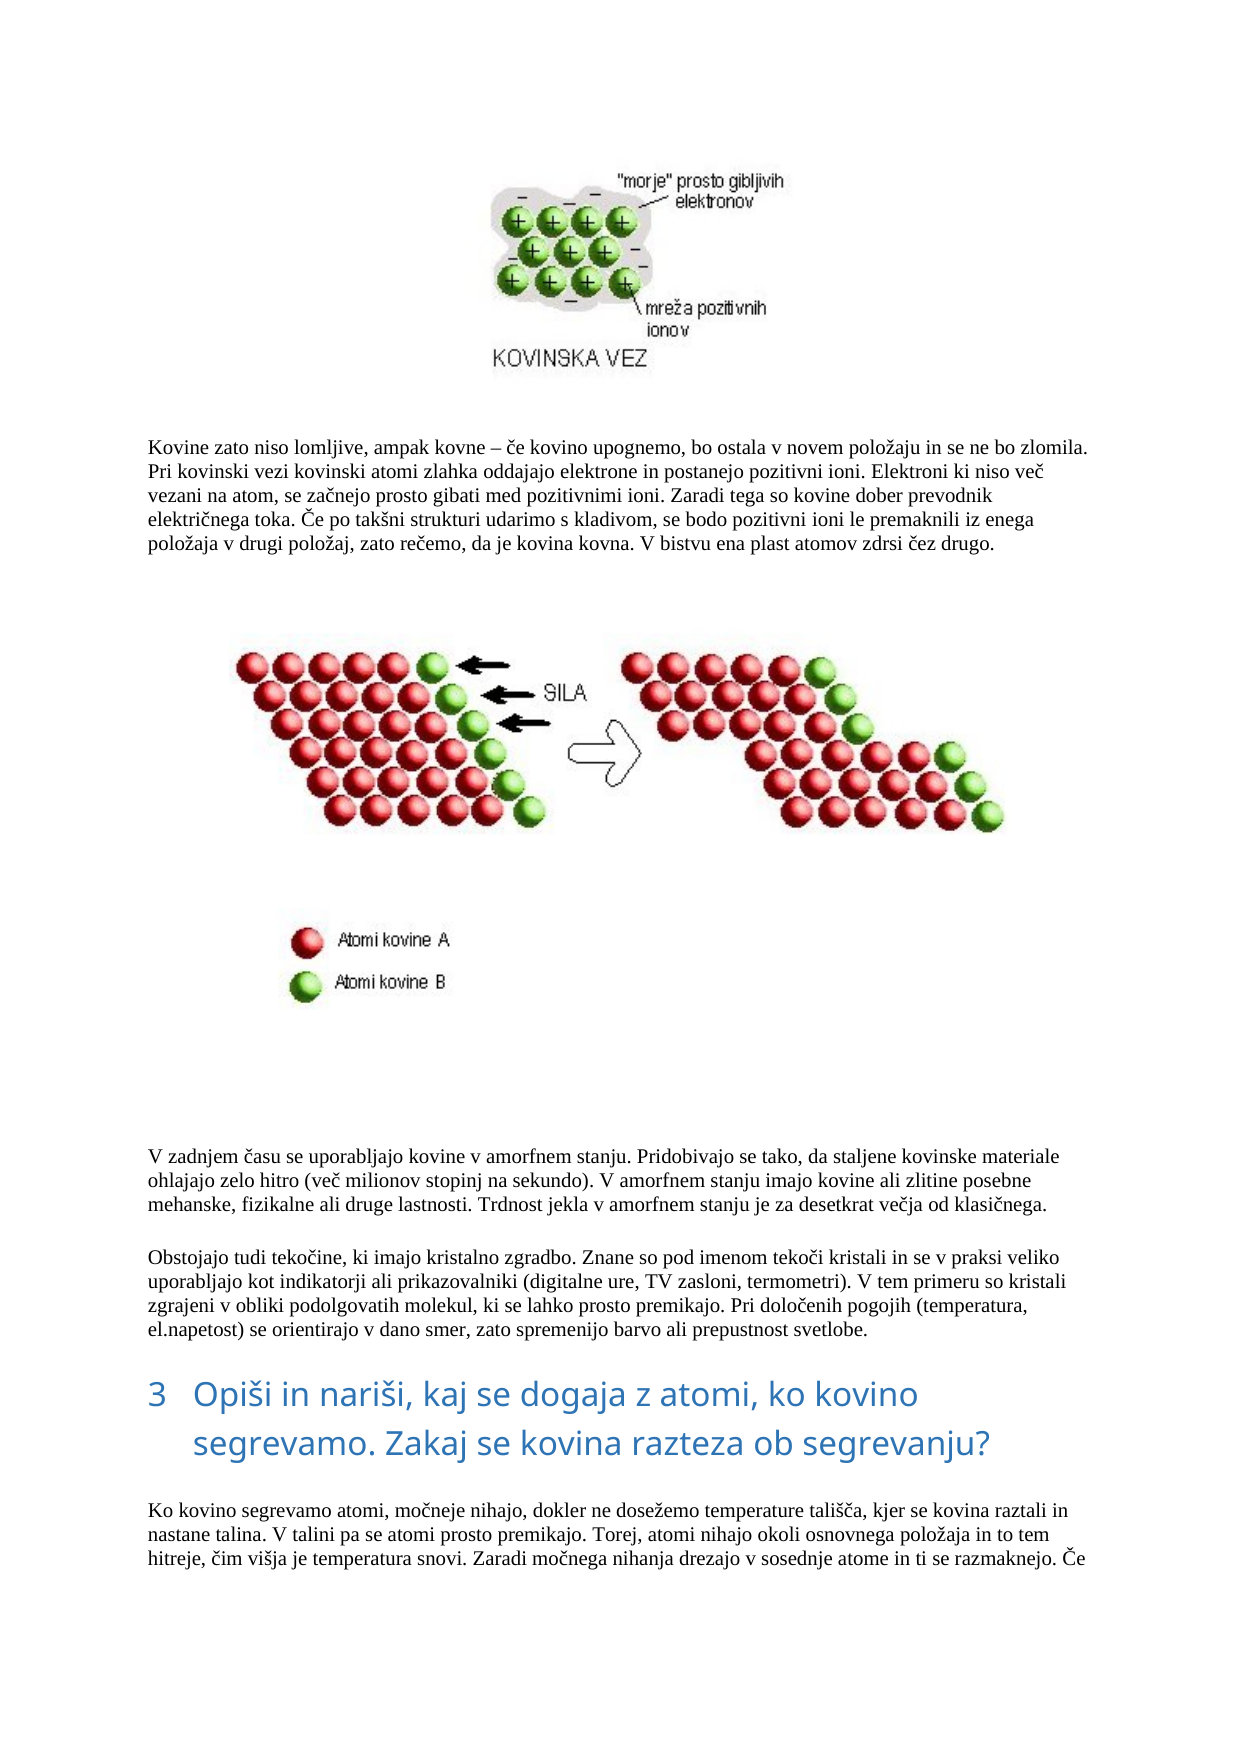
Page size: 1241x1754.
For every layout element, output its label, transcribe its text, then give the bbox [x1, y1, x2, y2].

text Obstojajo tudi tekočine, ki imajo kristalno zgradbo. Znane so pod imenom tekoči kristali in se v praksi veliko uporabljajo kot indikatorji ali prikazovalniki (digitalne ure, TV zasloni, termometri). V tem primeru so kristali zgrajeni v obliki podolgovatih molekul, ki se lahko prosto premikajo. Pri določenih pogojih (temperatura, el.napetost) se orientirajo v dano smer, zato spremenijo barvo ali prepustnost svetlobe. [148, 1245, 1093, 1341]
subtitle Opiši in nariši, kaj se dogaja z atomi, ko kovino segrevamo. Zakaj se kovina razteza ob segrevanju? [148, 1371, 1093, 1465]
text Kovine zato niso lomljive, ampak kovne – če kovino upognemo, bo ostala v novem položaju in se ne bo zlomila. Pri kovinski vezi kovinski atomi zlahka oddajajo elektrone in postanejo pozitivni ioni. Elektroni ki niso več vezani na atom, se začnejo prosto gibati med pozitivnimi ioni. Zaradi tega so kovine dober prevodnik električnega toka. Če po takšni strukturi udarimo s kladivom, se bodo pozitivni ioni le premaknili iz enega položaja v drugi položaj, zato rečemo, da je kovina kovna. V bistvu ena plast atomov zdrsi čez drugo. [148, 435, 1093, 555]
text V zadnjem času se uporabljajo kovine v amorfnem stanju. Pridobivajo se tako, da staljene kovinske materiale ohlajajo zelo hitro (več milionov stopinj na sekundo). V amorfnem stanju imajo kovine ali zlitine posebne mehanske, fizikalne ali druge lastnosti. Trdnost jekla v amorfnem stanju je za desetkrat večja od klasičnega. [148, 1144, 1093, 1216]
text Ko kovino segrevamo atomi, močneje nihajo, dokler ne dosežemo temperature tališča, kjer se kovina raztali in nastane talina. V talini pa se atomi prosto premikajo. Torej, atomi nihajo okoli osnovnega položaja in to tem hitreje, čim višja je temperatura snovi. Zaradi močnega nihanja drezajo v sosednje atome in ti se razmaknejo. Če [148, 1498, 1093, 1570]
picture [229, 584, 1011, 1053]
picture [441, 147, 799, 406]
